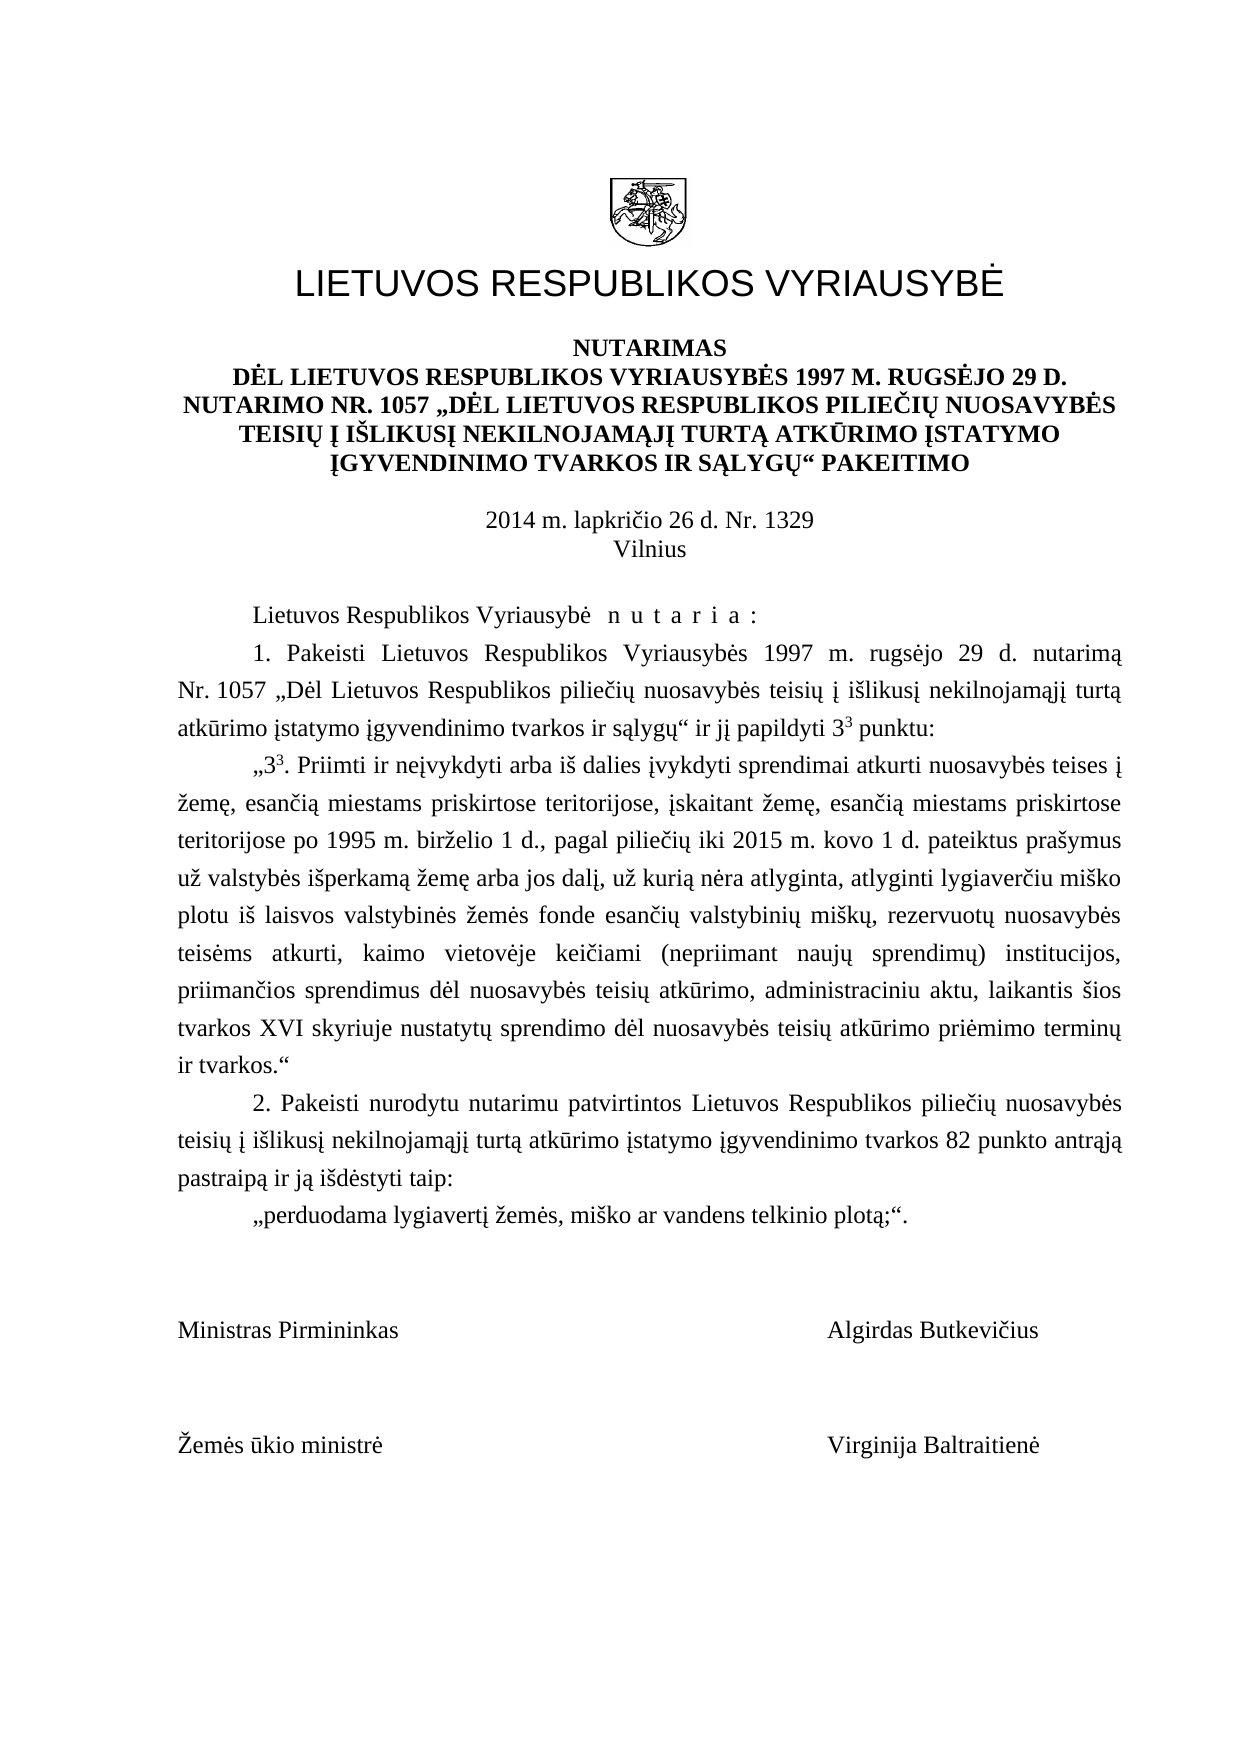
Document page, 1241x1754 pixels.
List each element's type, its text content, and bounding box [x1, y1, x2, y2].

text nutarimas [177, 333, 1122, 362]
text Žemės ūkio ministrė Virginija Baltraitienė [177, 1430, 1122, 1459]
text 1. Pakeisti Lietuvos Respublikos Vyriausybės 1997 m. rugsėjo 29 d. nutarimą Nr. 1057 „Dėl Lietuvos Respublikos piliečių nuosavybės teisių į išlikusį nekilnojamąjį turtą atkūrimo įstatymo įgyvendinimo tvarkos ir sąlygų“ ir jį papildyti 33 punktu: [177, 629, 1122, 742]
text 2014 m. lapkričio 26 d. Nr. 1329 Vilnius [177, 505, 1122, 563]
text Ministras Pirmininkas Algirdas Butkevičius [177, 1315, 1122, 1344]
text Lietuvos Respublikos Vyriausybė nutaria: [177, 592, 1122, 629]
text 2. Pakeisti nurodytu nutarimu patvirtintos Lietuvos Respublikos piliečių nuosavybės teisių į išlikusį nekilnojamąjį turtą atkūrimo įstatymo įgyvendinimo tvarkos 82 punkto antrąją pastraipą ir ją išdėstyti taip: [177, 1079, 1122, 1192]
text Lietuvos Respublikos Vyriausybė [177, 261, 1122, 304]
text Dėl lietuvos respublikos vyriausybės 1997 M. RUGSĖJO 29 D. NUTARIMO NR. 1057 „DĖL LIETUVOS RESPUBLIKOS PILIEČIŲ NUOSAVYBĖS TEISIŲ Į IŠLIKUSĮ NEKILNOJAMĄJĮ TURTĄ ATKŪRIMO ĮSTATYMO ĮGYVENDINIMO TVARKOS IR SĄLYGŲ“ PAKEITIMO [177, 362, 1122, 477]
text „33. Priimti ir neįvykdyti arba iš dalies įvykdyti sprendimai atkurti nuosavybės teises į žemę, esančią miestams priskirtose teritorijose, įskaitant žemę, esančią miestams priskirtose teritorijose po 1995 m. birželio 1 d., pagal piliečių iki 2015 m. kovo 1 d. pateiktus prašymus už valstybės išperkamą žemę arba jos dalį, už kurią nėra atlyginta, atlyginti lygiaverčiu miško plotu iš laisvos valstybinės žemės fonde esančių valstybinių miškų, rezervuotų nuosavybės teisėms atkurti, kaimo vietovėje keičiami (nepriimant naujų sprendimų) institucijos, priimančios sprendimus dėl nuosavybės teisių atkūrimo, administraciniu aktu, laikantis šios tvarkos XVI skyriuje nustatytų sprendimo dėl nuosavybės teisių atkūrimo priėmimo terminų ir tvarkos.“ [177, 742, 1122, 1079]
text „perduodama lygiavertį žemės, miško ar vandens telkinio plotą;“. [177, 1192, 1122, 1229]
